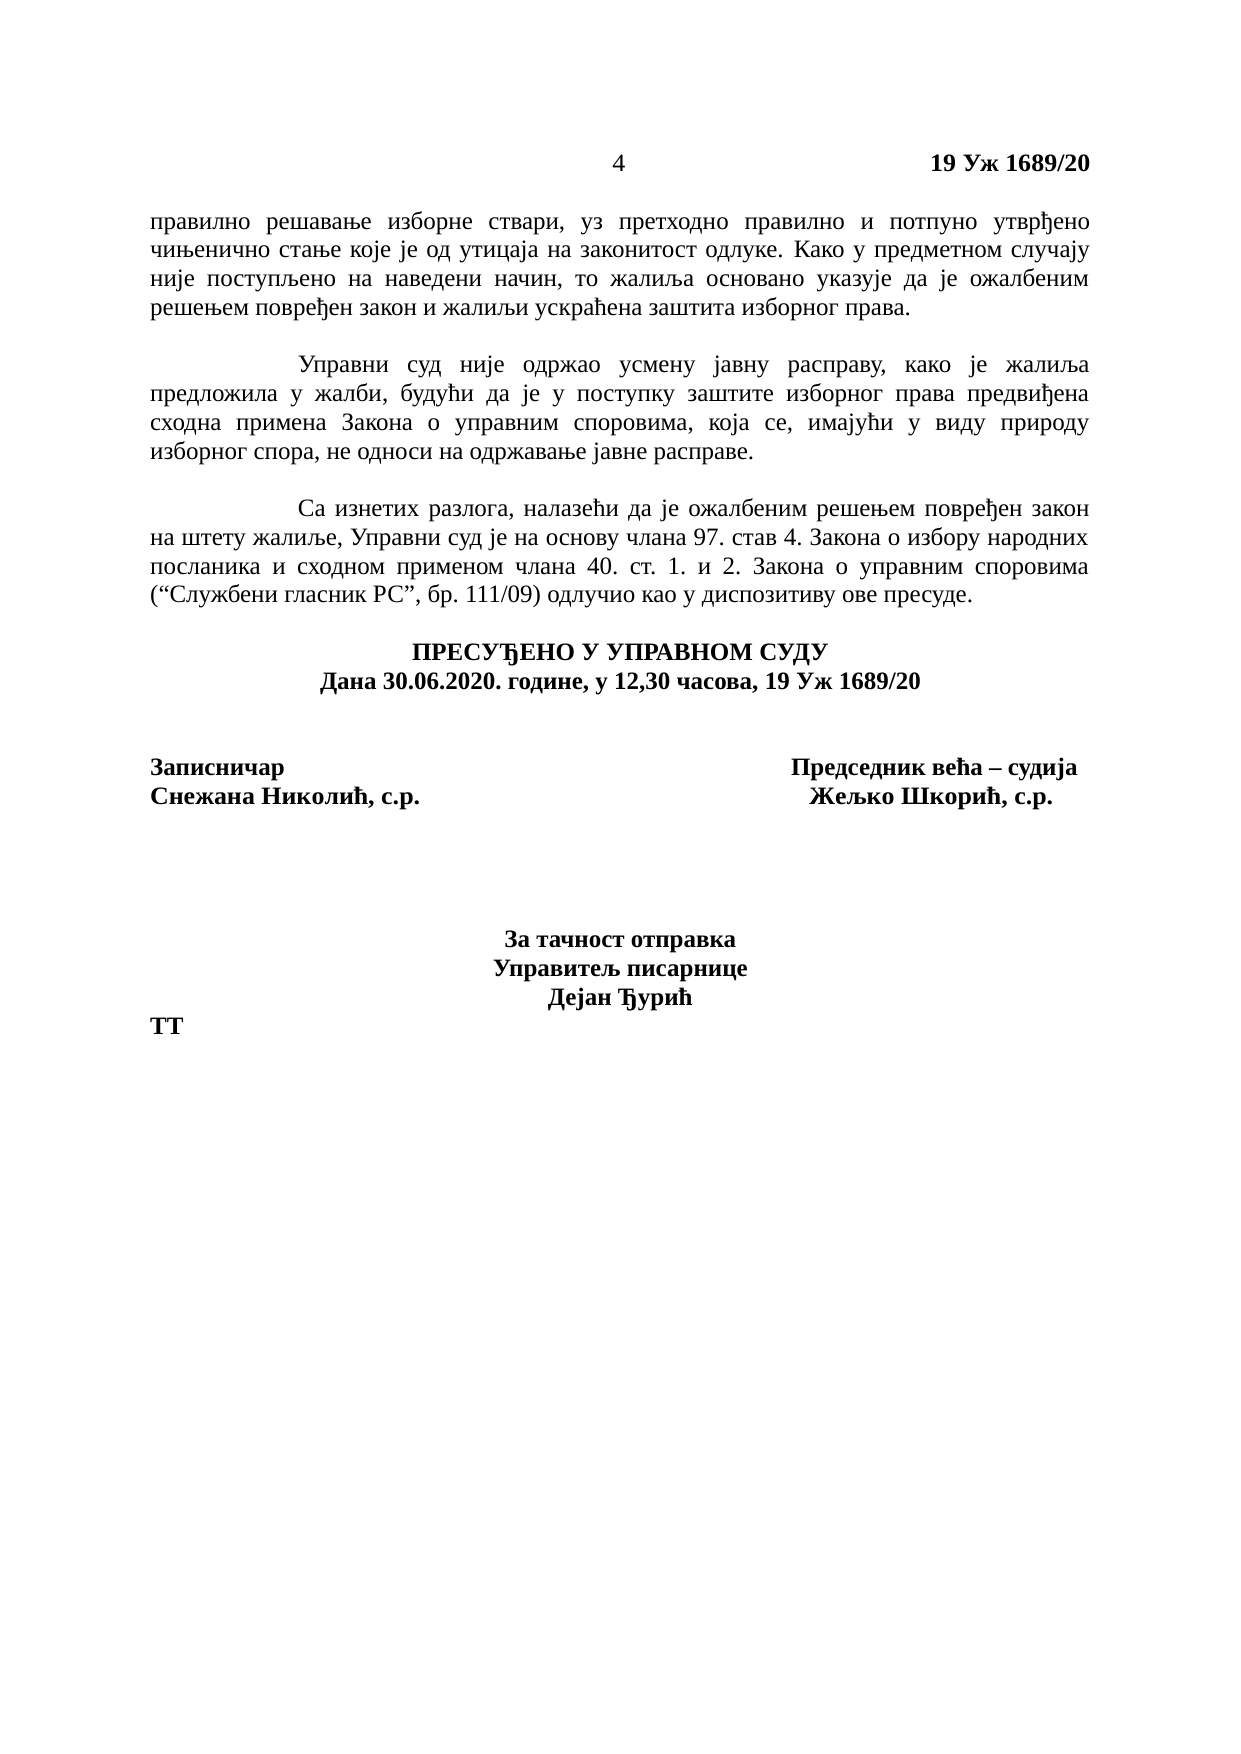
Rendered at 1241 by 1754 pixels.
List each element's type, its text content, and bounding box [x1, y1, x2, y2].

text Дејан Ђурић [150, 982, 1090, 1011]
text Снежана Николић, с.р. Жељко Шкорић, с.р. [150, 781, 1090, 809]
text Управитељ писарнице [150, 953, 1090, 982]
text Записничар Председник већа – судија [150, 752, 1090, 781]
text Управни суд није одржао усмену јавну расправу, како је жалиља предложила у жалби, будући да је у поступку заштите изборног права предвиђена сходна примена Закона о управним споровима, која се, имајући у виду природу изборног спора, не односи на одржавање јавне расправе. [150, 349, 1090, 464]
text За тачност отправка [150, 924, 1090, 953]
text ПРЕСУЂЕНО У УПРАВНОМ СУДУ [150, 637, 1090, 666]
text Дана 30.06.2020. године, у 12,30 часова, 19 Уж 1689/20 [150, 666, 1090, 694]
text правилно решавање изборне ствари, уз претходно правилно и потпуно утврђено чињенично стање које је од утицаја на законитост одлуке. Како у предметном случају није поступљено на наведени начин, то жалиља основано указује да је ожалбеним решењем повређен закон и жалиљи ускраћена заштита изборног права. [150, 206, 1090, 321]
text ТТ [150, 1011, 1090, 1039]
text Са изнетих разлога, налазећи да је ожалбеним решењем повређен закон на штету жалиље, Управни суд је на основу члана 97. став 4. Закона о избору народних посланика и сходном применом члана 40. ст. 1. и 2. Закона о управним споровима (“Службени гласник РС”, бр. 111/09) одлучио као у диспозитиву ове пресуде. [150, 493, 1090, 608]
